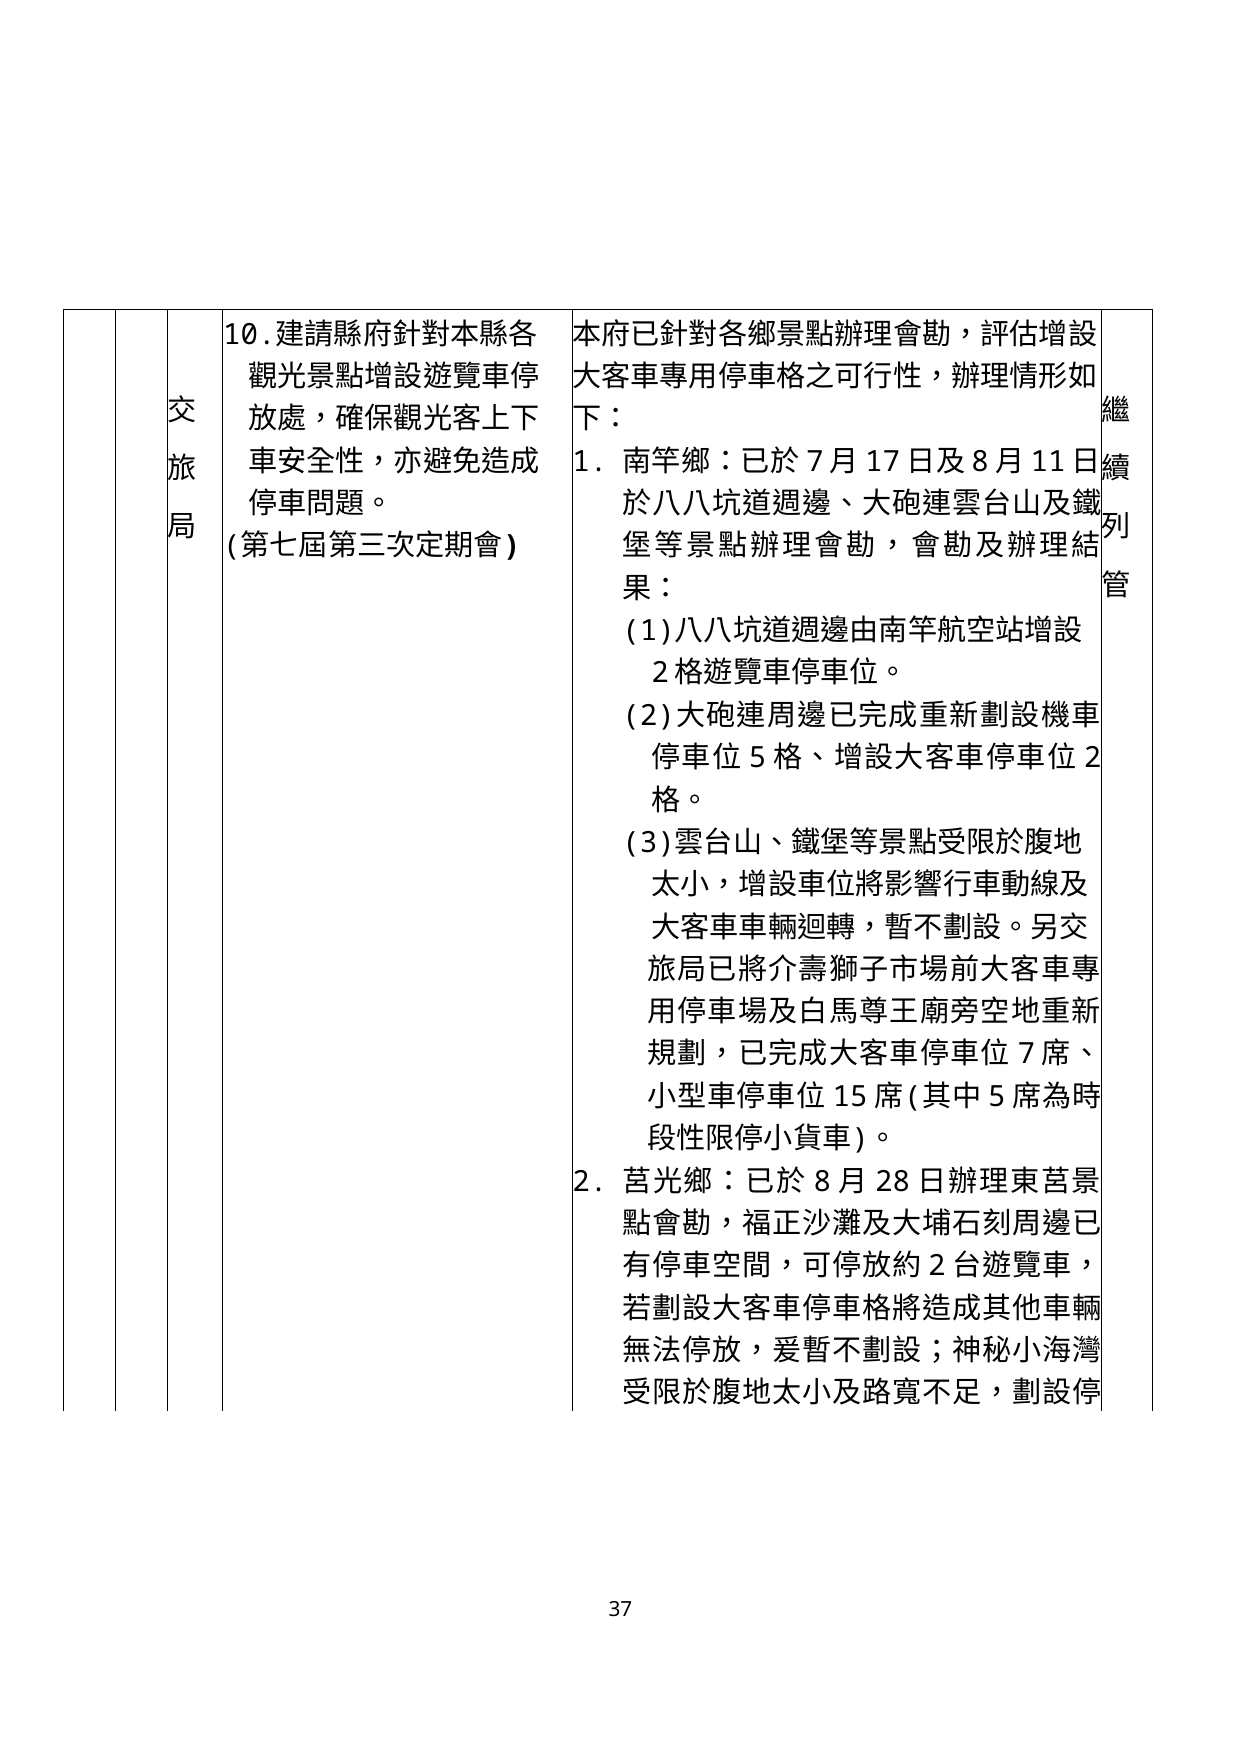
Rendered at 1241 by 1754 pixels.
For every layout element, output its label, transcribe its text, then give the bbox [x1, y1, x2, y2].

table_header [116, 310, 167, 1411]
table_header 本府已針對各鄉景點辦理會勘，評估增設大客車專用停車格之可行性，辦理情形如下： 南竿鄉：已於7月17日及8月11日於八八坑道週邊、大砲連雲台山及鐵堡等景點辦理會勘，會勘及辦理結果： (1)八八坑道週邊由南竿航空站增設 2格遊覽車停車位。 (2)大砲連周邊已完成重新劃設機車停車位5格、增設大客車停車位2格。 (3)雲台山、鐵堡等景點受限於腹地 太小，增設車位將影響行車動線及 大客車車輛迴轉，暫不劃設。另交 旅局已將介壽獅子市場前大客車專用停車場及白馬尊王廟旁空地重新規劃，已完成大客車停車位7席、小型車停車位15席(其中5席為時段性限停小貨車)。 莒光鄉：已於8月28日辦理東莒景點會勘，福正沙灘及大埔石刻周邊已有停車空間，可停放約2台遊覽車，若劃設大客車停車格將造成其他車輛無法停放，爰暫不劃設；神秘小海灣受限於腹地太小及路寬不足，劃設停 [573, 310, 1101, 1411]
table_header 10.建請縣府針對本縣各 觀光景點增設遊覽車停 放處，確保觀光客上下 車安全性，亦避免造成 停車問題。 (第七屆第三次定期會) [223, 310, 572, 1411]
table_header [64, 310, 115, 1411]
table_header 繼續列管 [1102, 310, 1152, 1411]
table_header 交旅 局 [168, 310, 222, 1411]
